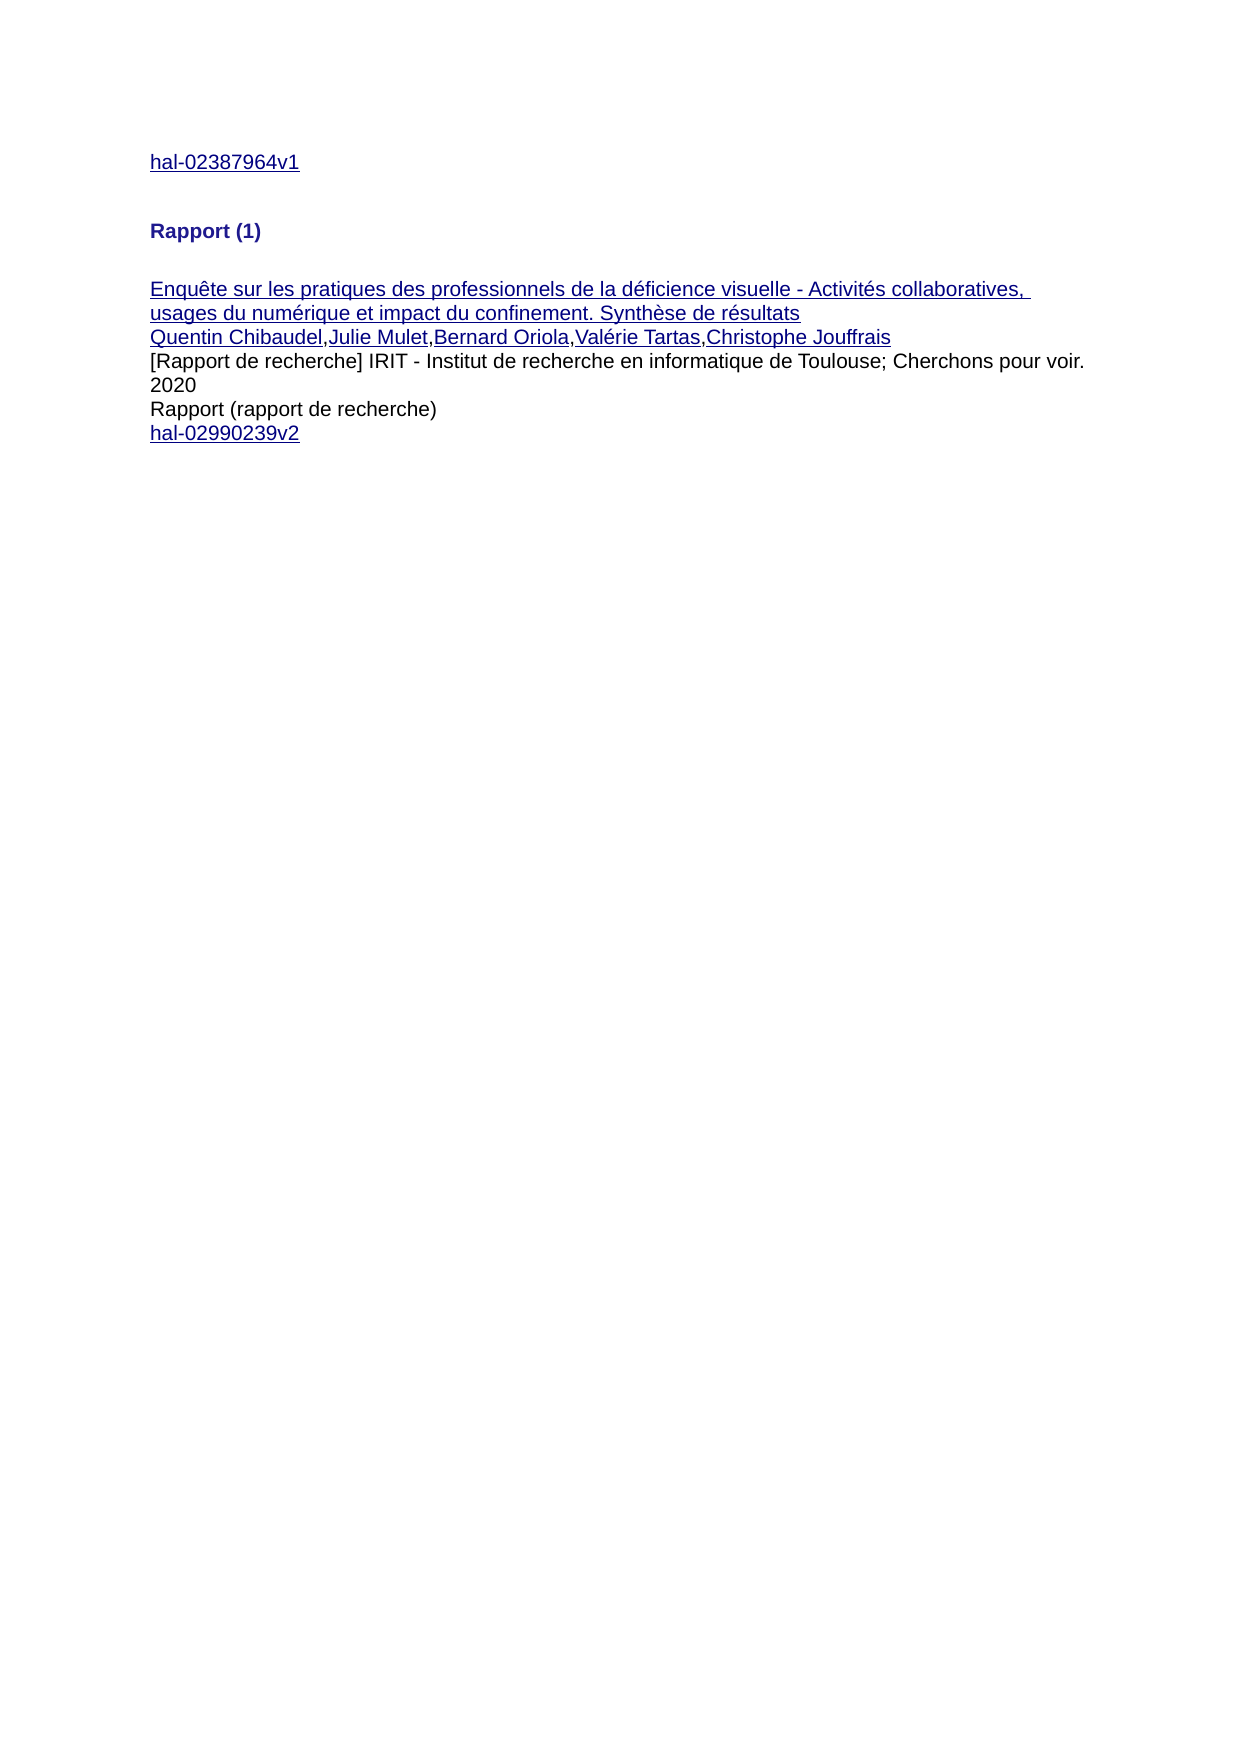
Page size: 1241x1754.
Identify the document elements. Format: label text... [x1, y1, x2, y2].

subtitle Rapport (1) [150, 219, 1090, 243]
table_cell hal-02387964v1 [150, 150, 1090, 174]
table_header Enquête sur les pratiques des professionnels de la déficience visuelle - Activités collaboratives, usages du numérique et impact du confinement. Synthèse de résultats Quentin Chibaudel,Julie Mulet,Bernard Oriola,Valérie Tartas,Christophe Jouffrais [Rapport de recherche] IRIT - Institut de recherche en informatique de Toulouse; Cherchons pour voir. 2020 Rapport (rapport de recherche) hal-02990239v2 [150, 277, 1090, 445]
